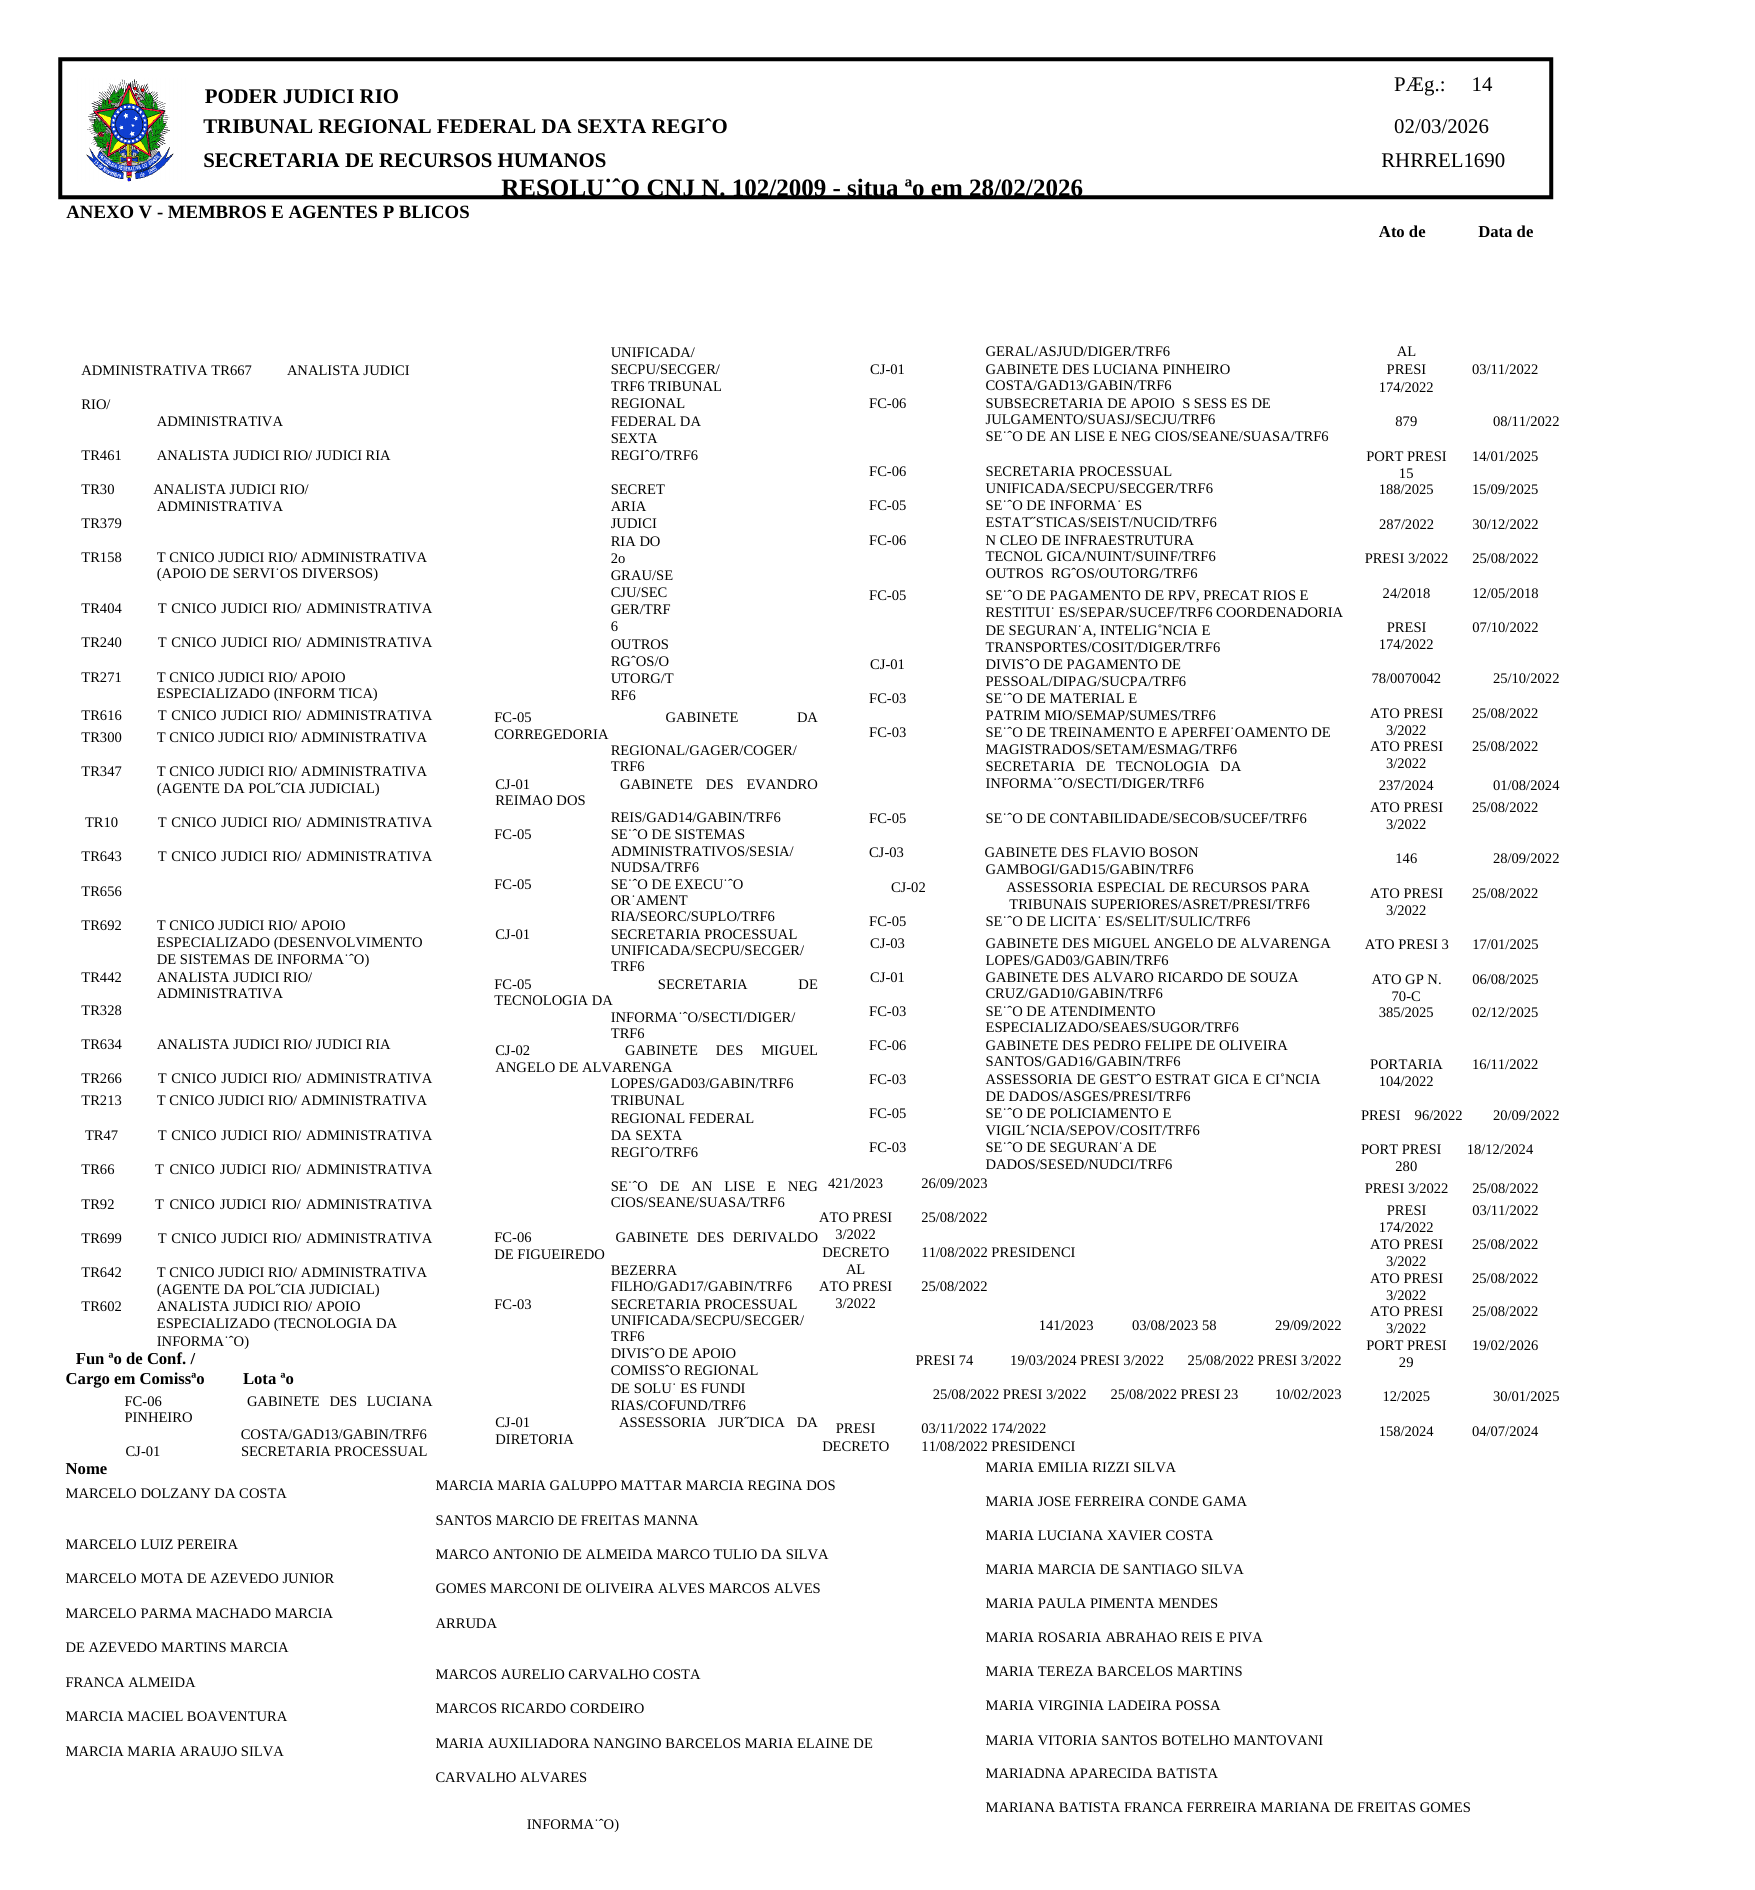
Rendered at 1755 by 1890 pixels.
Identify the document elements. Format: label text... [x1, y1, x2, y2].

text CJ-01 ASSESSORIA JUR˝DICA DA DIRETORIA [495, 1414, 804, 1448]
text SECRETARIA DE TECNOLOGIA DA INFORMA˙ˆO/SECTI/DIGER/TRF6 [985, 757, 1241, 791]
text FC-06 GABINETE DES PEDRO FELIPE DE OLIVEIRA [869, 1037, 1351, 1054]
text MARIADNA APARECIDA BATISTA [985, 1766, 1559, 1782]
text PRESI 96/2022 20/09/2022 PORT PRESI 18/12/2024 [1361, 1089, 1559, 1158]
text CJ-01 GABINETE DES EVANDRO REIMAO DOS [495, 776, 804, 809]
text MAGISTRADOS/SETAM/ESMAG/TRF6 [985, 741, 1351, 757]
text INFORMA˙ˆO/SECTI/DIGER/TRF6 [611, 1009, 804, 1041]
text PRESI 03/11/2022 174/2022 [1378, 360, 1559, 396]
text MARCO ANTONIO DE ALMEIDA MARCO TULIO DA SILVA GOMES MARCONI DE OLIVEIRA ALVES MARCOS ALVES ARRUDA [435, 1528, 853, 1631]
text BEZERRA FILHO/GAD17/GABIN/TRF6 [611, 1262, 804, 1295]
text 3/2022 [835, 1226, 1351, 1242]
text GERAL/ASJUD/DIGER/TRF6 [985, 344, 1351, 360]
text UNIFICADA/SECPU/SECGER/TRF6 [611, 1312, 804, 1344]
text OUTROS RGˆOS/OUTORG/TRF6 [985, 565, 1351, 581]
text 15 [1399, 465, 1559, 481]
text PORT PRESI 19/02/2026 [1366, 1337, 1559, 1353]
text TR442 ANALISTA JUDICI RIO/ [81, 968, 423, 985]
text FC-06 SECRETARIA PROCESSUAL [869, 463, 1351, 479]
text MARCELO DOLZANY DA COSTA [65, 1485, 424, 1501]
text MARCIA MARIA GALUPPO MATTAR MARCIA REGINA DOS SANTOS MARCIO DE FREITAS MANNA [435, 1459, 873, 1528]
text (AGENTE DA POL˝CIA JUDICIAL) [157, 780, 423, 796]
text CJ-01 DIVISˆO DE PAGAMENTO DE [870, 656, 1351, 673]
text FC-05 GABINETE DA CORREGEDORIA [494, 709, 804, 742]
text AL [846, 1261, 1351, 1277]
text 78/0070042 25/10/2022 ATO PRESI 25/08/2022 [1370, 652, 1559, 721]
text ATO PRESI 25/08/2022 [1370, 1236, 1559, 1253]
text PRESI 3/2022 25/08/2022 PRESI 03/11/2022 [1364, 1175, 1538, 1219]
text TR158 T CNICO JUDICI RIO/ ADMINISTRATIVA [81, 549, 423, 565]
text FC-06 GABINETE DES DERIVALDO DE FIGUEIREDO [494, 1229, 804, 1262]
text PESSOAL/DIPAG/SUCPA/TRF6 [985, 673, 1351, 689]
text MARIA VITORIA SANTOS BOTELHO MANTOVANI [985, 1732, 1559, 1748]
text 421/2023 26/09/2023 [828, 1174, 1351, 1192]
text LOPES/GAD03/GABIN/TRF6 [611, 1076, 804, 1092]
text MARIA EMILIA RIZZI SILVA [985, 1459, 1559, 1476]
text 146 28/09/2022 ATO PRESI 25/08/2022 [1370, 833, 1559, 901]
text FC-05 SE˙ˆO DE EXECU˙ˆO [494, 876, 804, 892]
text ATO PRESI 25/08/2022 [1370, 1270, 1559, 1286]
text FC-03 ASSESSORIA DE GESTˆO ESTRAT GICA E CI˚NCIA [869, 1071, 1351, 1088]
text SANTOS/GAD16/GABIN/TRF6 [985, 1054, 1351, 1070]
text FC-03 SECRETARIA PROCESSUAL [494, 1295, 804, 1312]
text MARIA LUCIANA XAVIER COSTA [985, 1527, 1559, 1544]
text RESTITUI˙ ES/SEPAR/SUCEF/TRF6 COORDENADORIA DE SEGURAN˙A, INTELIG˚NCIA E TRANSPORTES/COSIT/DIGER/TRF6 [985, 604, 1351, 655]
text PRESI 74 19/03/2024 PRESI 3/2022 25/08/2022 PRESI 3/2022 25/08/2022 PRESI 3/2022 25/08/2022 PRESI 23 10/02/2023 [813, 1334, 1341, 1402]
text DECRETO 11/08/2022 PRESIDENCI [813, 1242, 1351, 1261]
text ESTAT˝STICAS/SEIST/NUCID/TRF6 FC-06 N CLEO DE INFRAESTRUTURA [869, 514, 1238, 548]
text Fun ªo de Conf. / [76, 1349, 423, 1368]
text FC-03 SE˙ˆO DE ATENDIMENTO [869, 1003, 1351, 1020]
text SE˙ˆO DE AN LISE E NEG CIOS/SEANE/SUASA/TRF6 [611, 1178, 804, 1211]
text PORTARIA 16/11/2022 [1370, 1056, 1559, 1072]
text (APOIO DE SERVI˙OS DIVERSOS) [157, 566, 423, 582]
text ESPECIALIZADO/SEAES/SUGOR/TRF6 [985, 1020, 1351, 1036]
text 70-C [1391, 988, 1559, 1004]
text ADMINISTRATIVA [157, 498, 423, 514]
text REIS/GAD14/GABIN/TRF6 [611, 809, 804, 825]
text TR692 T CNICO JUDICI RIO/ APOIO [81, 917, 423, 933]
text 237/2024 01/08/2024 ATO PRESI 25/08/2022 [1370, 772, 1559, 816]
text 280 [1395, 1159, 1559, 1175]
text (AGENTE DA POL˝CIA JUDICIAL) [157, 1281, 423, 1297]
text MARCOS RICARDO CORDEIRO [435, 1701, 969, 1717]
text CJ-01 SECRETARIA PROCESSUAL [495, 926, 804, 942]
text 3/2022 [1386, 817, 1559, 833]
text FC-05 SECRETARIA DE TECNOLOGIA DA [494, 976, 804, 1009]
text ESPECIALIZADO (DESENVOLVIMENTO DE SISTEMAS DE INFORMA˙ˆO) [157, 933, 423, 968]
text CJ-02 GABINETE DES MIGUEL ANGELO DE ALVARENGA [495, 1042, 804, 1075]
text TR379 [81, 515, 423, 531]
text CJ-02 ASSESSORIA ESPECIAL DE RECURSOS PARA TRIBUNAIS SUPERIORES/ASRET/PRESI/TRF6 [870, 878, 1310, 912]
text ADMINISTRATIVA TR667 ANALISTA JUDICI RIO/ [81, 344, 423, 412]
text Nome [65, 1459, 424, 1478]
text UNIFICADA/SECPU/SECGER/TRF6 [611, 943, 804, 975]
text MARCIA MACIEL BOAVENTURA MARCIA MARIA ARAUJO SILVA [65, 1690, 333, 1759]
text FC-03 SE˙ˆO DE SEGURAN˙A DE [869, 1139, 1351, 1156]
text FC-05 SE˙ˆO DE LICITA˙ ES/SELIT/SULIC/TRF6 [869, 913, 1351, 930]
text 3/2022 [1386, 756, 1559, 772]
text MARCOS AURELIO CARVALHO COSTA [435, 1667, 969, 1683]
text MARIA VIRGINIA LADEIRA POSSA [985, 1698, 1559, 1714]
text 3/2022 [1386, 1253, 1559, 1269]
text FC-05 SE˙ˆO DE PAGAMENTO DE RPV, PRECAT RIOS E [869, 587, 1351, 604]
text 174/2022 [1378, 636, 1559, 652]
text ESPECIALIZADO (INFORM TICA) [157, 685, 423, 702]
text MARCELO MOTA DE AZEVEDO JUNIOR MARCELO PARMA MACHADO MARCIA DE AZEVEDO MARTINS MARCIA FRANCA ALMEIDA [65, 1553, 338, 1690]
text ESPECIALIZADO (TECNOLOGIA DA INFORMA˙ˆO) [157, 1315, 402, 1349]
text OR˙AMENT RIA/SEORC/SUPLO/TRF6 [611, 893, 804, 925]
text TR616 T CNICO JUDICI RIO/ ADMINISTRATIVA TR300 T CNICO JUDICI RIO/ ADMINISTRATIVA [81, 702, 423, 746]
text SE˙ˆO DE AN LISE E NEG CIOS/SEANE/SUASA/TRF6 [985, 428, 1351, 445]
text COSTA/GAD13/GABIN/TRF6 [985, 378, 1351, 394]
text FC-06 SUBSECRETARIA DE APOIO S SESS ES DE [869, 394, 1351, 411]
text DE DADOS/ASGES/PRESI/TRF6 [985, 1088, 1351, 1104]
text DECRETO 11/08/2022 PRESIDENCI [813, 1437, 1351, 1454]
text 12/2025 30/01/2025 158/2024 04/07/2024 [1378, 1370, 1559, 1439]
text CJ-03 GABINETE DES MIGUEL ANGELO DE ALVARENGA [870, 935, 1351, 952]
text ADMINISTRATIVOS/SESIA/NUDSA/TRF6 [611, 843, 804, 875]
text UNIFICADA/SECPU/SECGER/TRF6 FC-05 SE˙ˆO DE INFORMA˙ ES [869, 479, 1234, 514]
text 141/2023 03/08/2023 58 29/09/2022 [828, 1311, 1341, 1333]
text ATO PRESI 25/08/2022 [819, 1278, 1351, 1294]
text TECNOL GICA/NUINT/SUINF/TRF6 [985, 548, 1351, 564]
text 287/2022 30/12/2022 PRESI 3/2022 25/08/2022 24/2018 12/05/2018 PRESI 07/10/2022 [1364, 498, 1538, 636]
text TR347 T CNICO JUDICI RIO/ ADMINISTRATIVA [81, 763, 423, 780]
picture [54, 53, 1557, 202]
text 3/2022 [835, 1295, 1351, 1311]
text TR47 T CNICO JUDICI RIO/ ADMINISTRATIVA TR66 T CNICO JUDICI RIO/ ADMINISTRATIVA TR92 T CNICO JUDICI RIO/ ADMINISTRATIVA TR699 T CNICO JUDICI RIO/ ADMINISTRATIVA TR642 T CNICO JUDICI RIO/ ADMINISTRATIVA [81, 1109, 423, 1281]
text FC-03 SE˙ˆO DE MATERIAL E [869, 690, 1351, 707]
text 3/2022 [1386, 1321, 1559, 1337]
text GAMBOGI/GAD15/GABIN/TRF6 [985, 861, 1351, 877]
text CJ-01 GABINETE DES ALVARO RICARDO DE SOUZA [870, 969, 1351, 986]
text MARIA JOSE FERREIRA CONDE GAMA [985, 1493, 1559, 1509]
text FC-06 GABINETE DES LUCIANA PINHEIRO [124, 1393, 423, 1426]
text ADMINISTRATIVA [157, 985, 423, 1002]
text 3/2022 [1386, 1287, 1559, 1303]
text SECRETARIA JUDICI RIA DO 2o GRAU/SECJU/SECGER/TRF6 OUTROS RGˆOS/OUTORG/TRF6 [611, 480, 674, 704]
text ATO PRESI 25/08/2022 [1370, 738, 1559, 755]
text PATRIM MIO/SEMAP/SUMES/TRF6 [985, 707, 1351, 723]
text MARIA AUXILIADORA NANGINO BARCELOS MARIA ELAINE DE CARVALHO ALVARES [435, 1717, 932, 1786]
text CJ-01 SECRETARIA PROCESSUAL [125, 1443, 423, 1459]
text ADMINISTRATIVA [157, 413, 423, 429]
text AL [1397, 344, 1559, 360]
text TR10 T CNICO JUDICI RIO/ ADMINISTRATIVA TR643 T CNICO JUDICI RIO/ ADMINISTRATIVA TR656 [81, 796, 423, 899]
text FC-05 SE˙ˆO DE SISTEMAS [494, 826, 804, 843]
text TR602 ANALISTA JUDICI RIO/ APOIO [81, 1298, 423, 1315]
text 104/2022 [1378, 1073, 1559, 1089]
text 879 08/11/2022 PORT PRESI 14/01/2025 [1366, 396, 1559, 464]
text TR634 ANALISTA JUDICI RIO/ JUDICI RIA [81, 1036, 423, 1053]
text Cargo em Comissªo Lota ªo [65, 1368, 423, 1388]
text TR328 [81, 1003, 423, 1019]
text LOPES/GAD03/GABIN/TRF6 [985, 952, 1351, 968]
text CJ-01 GABINETE DES LUCIANA PINHEIRO [870, 361, 1351, 377]
text REGIONAL/GAGER/COGER/TRF6 [611, 743, 804, 775]
text MARIA ROSARIA ABRAHAO REIS E PIVA [985, 1630, 1559, 1646]
text ATO PRESI 3 17/01/2025 ATO GP N. 06/08/2025 [1364, 918, 1538, 987]
text VIGIL´NCIA/SEPOV/COSIT/TRF6 [985, 1122, 1351, 1138]
text TR266 T CNICO JUDICI RIO/ ADMINISTRATIVA TR213 T CNICO JUDICI RIO/ ADMINISTRATIVA [81, 1065, 423, 1109]
text ATO PRESI 25/08/2022 [1370, 1303, 1559, 1320]
text DIVISˆO DE APOIO COMISSˆO REGIONAL DE SOLU˙ ES FUNDI RIAS/COFUND/TRF6 [611, 1344, 769, 1413]
text 174/2022 [1378, 1220, 1559, 1236]
text 385/2025 02/12/2025 [1378, 1004, 1559, 1021]
text MARIA TEREZA BARCELOS MARTINS [985, 1664, 1559, 1680]
text 188/2025 15/09/2025 [1378, 481, 1559, 498]
text DADOS/SESED/NUDCI/TRF6 [985, 1156, 1351, 1172]
text COSTA/GAD13/GABIN/TRF6 [241, 1426, 423, 1442]
text 3/2022 [1386, 902, 1559, 918]
text FC-05 SE˙ˆO DE POLICIAMENTO E [869, 1105, 1351, 1122]
text JULGAMENTO/SUASJ/SECJU/TRF6 [985, 412, 1351, 428]
text TR404 T CNICO JUDICI RIO/ ADMINISTRATIVA TR240 T CNICO JUDICI RIO/ ADMINISTRATIVA TR271 T CNICO JUDICI RIO/ APOIO [81, 582, 423, 685]
text MARIA MARCIA DE SANTIAGO SILVA [985, 1562, 1559, 1578]
text ATO PRESI 25/08/2022 [819, 1209, 1351, 1226]
text MARIANA BATISTA FRANCA FERREIRA MARIANA DE FREITAS GOMES [985, 1794, 1483, 1816]
text PRESI 03/11/2022 174/2022 [828, 1419, 1351, 1437]
text 29 [1399, 1354, 1559, 1370]
text FC-05 SE˙ˆO DE CONTABILIDADE/SECOB/SUCEF/TRF6 CJ-03 GABINETE DES FLAVIO BOSON [869, 792, 1328, 861]
text UNIFICADA/SECPU/SECGER/TRF6 TRIBUNAL REGIONAL FEDERAL DA SEXTA REGIˆO/TRF6 [611, 344, 746, 463]
text FC-03 SE˙ˆO DE TREINAMENTO E APERFEI˙OAMENTO DE [869, 724, 1351, 741]
text TR461 ANALISTA JUDICI RIO/ JUDICI RIA TR30 ANALISTA JUDICI RIO/ [81, 429, 396, 498]
text CRUZ/GAD10/GABIN/TRF6 [985, 986, 1351, 1002]
text MARCELO LUIZ PEREIRA [65, 1537, 424, 1553]
text MARIA PAULA PIMENTA MENDES [985, 1596, 1559, 1612]
text TRIBUNAL REGIONAL FEDERAL DA SEXTA REGIˆO/TRF6 [611, 1092, 758, 1161]
text 3/2022 [1386, 722, 1559, 738]
